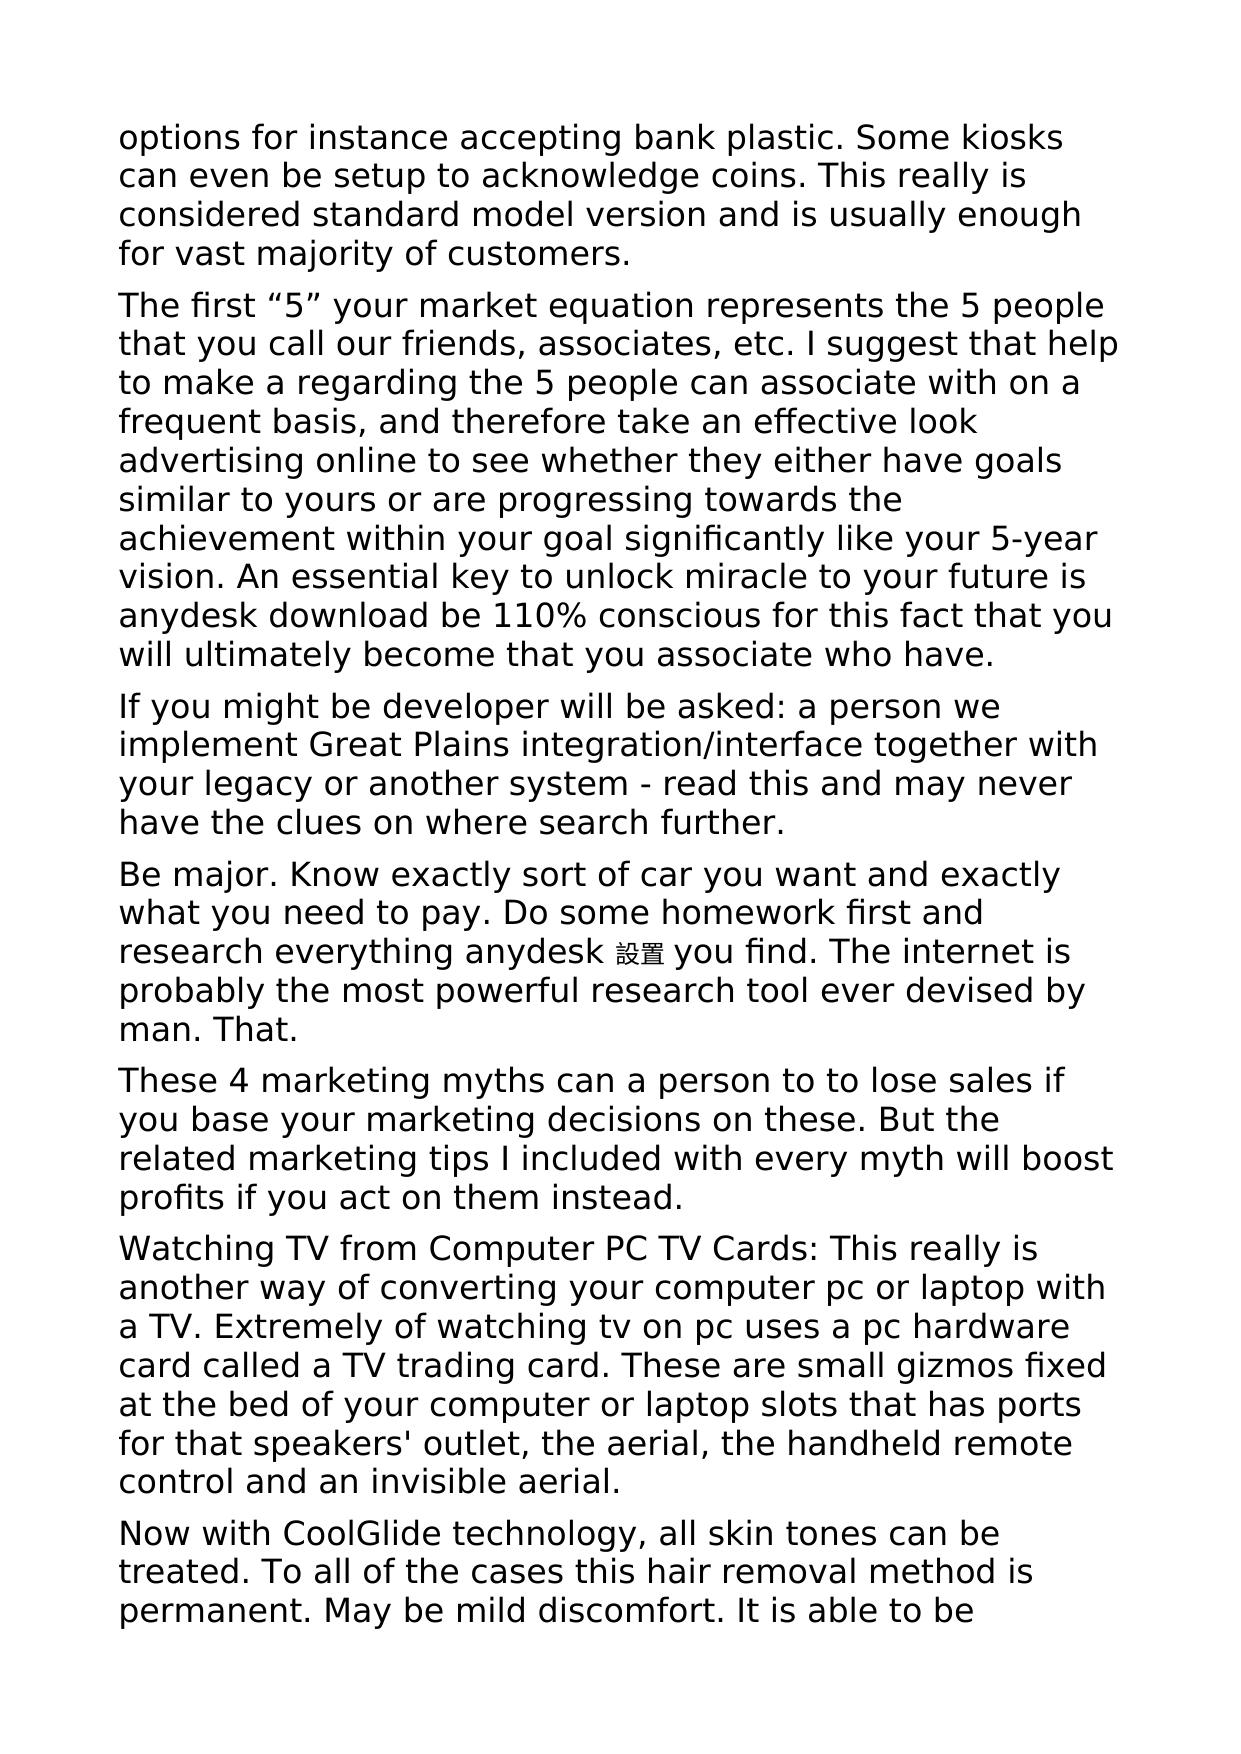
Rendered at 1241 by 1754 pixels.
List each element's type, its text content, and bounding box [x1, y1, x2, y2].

text These 4 marketing myths can a person to to lose sales if you base your marketing decisions on these. But the related marketing tips I included with every myth will boost profits if you act on them instead. [118, 1062, 1122, 1217]
text Watching TV from Computer PC TV Cards: This really is another way of converting your computer pc or laptop with a TV. Extremely of watching tv on pc uses a pc hardware card called a TV trading card. These are small gizmos fixed at the bed of your computer or laptop slots that has ports for that speakers' outlet, the aerial, the handheld remote control and an invisible aerial. [118, 1230, 1122, 1502]
text Now with CoolGlide technology, all skin tones can be treated. To all of the cases this hair removal method is permanent. May be mild discomfort. It is able to be [118, 1514, 1122, 1631]
text options for instance accepting bank plastic. Some kiosks can even be setup to acknowledge coins. This really is considered standard model version and is usually enough for vast majority of customers. [118, 118, 1122, 273]
text The first “5” your market equation represents the 5 people that you call our friends, associates, etc. I suggest that help to make a regarding the 5 people can associate with on a frequent basis, and therefore take an effective look advertising online to see whether they either have goals similar to yours or are progressing towards the achievement within your goal significantly like your 5-year vision. An essential key to unlock miracle to your future is anydesk download be 110% conscious for this fact that you will ultimately become that you associate who have. [118, 286, 1122, 674]
text Be major. Know exactly sort of car you want and exactly what you need to pay. Do some homework first and research everything anydesk 設置 you find. The internet is probably the most powerful research tool ever devised by man. That. [118, 855, 1122, 1049]
text If you might be developer will be asked: a person we implement Great Plains integration/interface together with your legacy or another system - read this and may never have the clues on where search further. [118, 687, 1122, 842]
